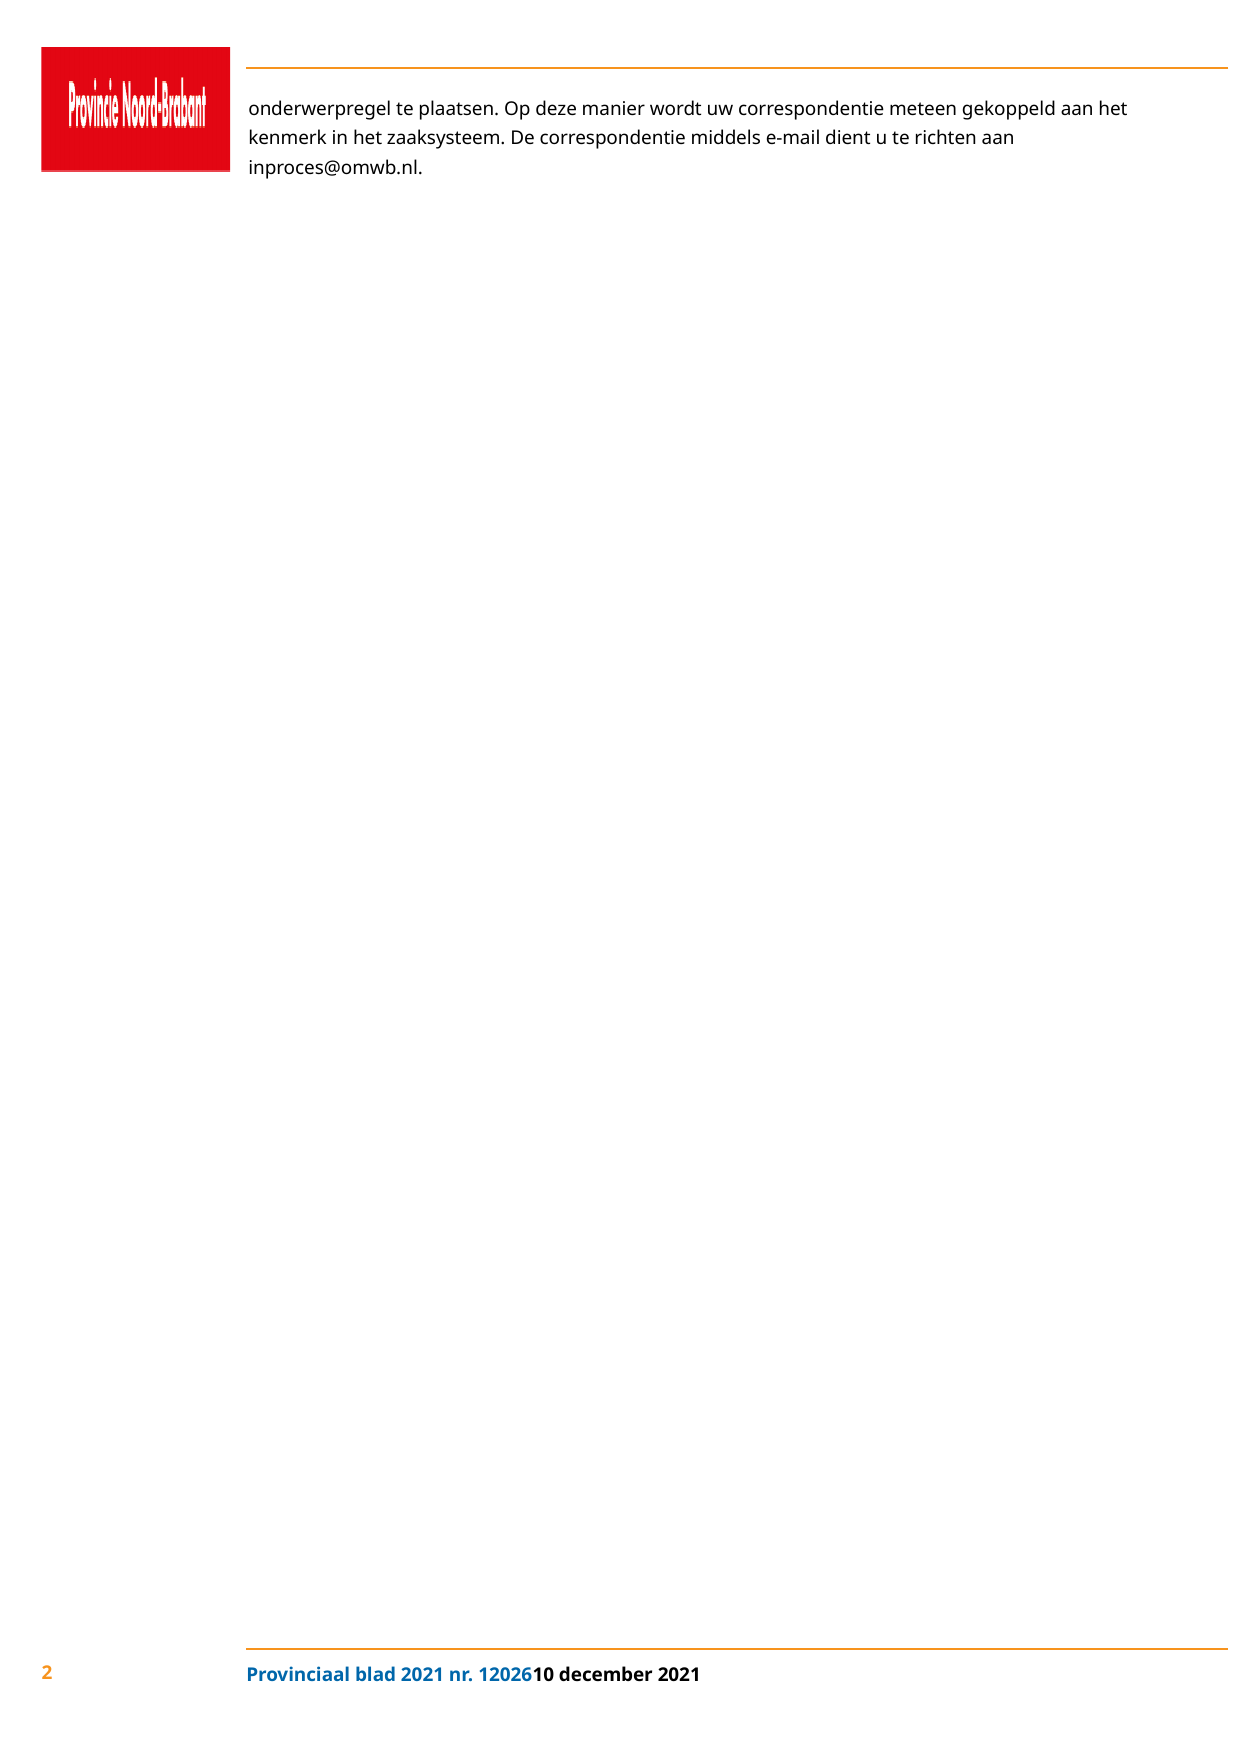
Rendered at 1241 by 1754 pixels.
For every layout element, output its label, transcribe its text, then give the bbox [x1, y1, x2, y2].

text onderwerpregel te plaatsen. Op deze manier wordt uw correspondentie meteen gekoppeld aan het kenmerk in het zaaksysteem. De correspondentie middels e-mail dient u te richten aan inproces@omwb.nl. [248, 95, 1152, 180]
picture [41, 47, 231, 172]
